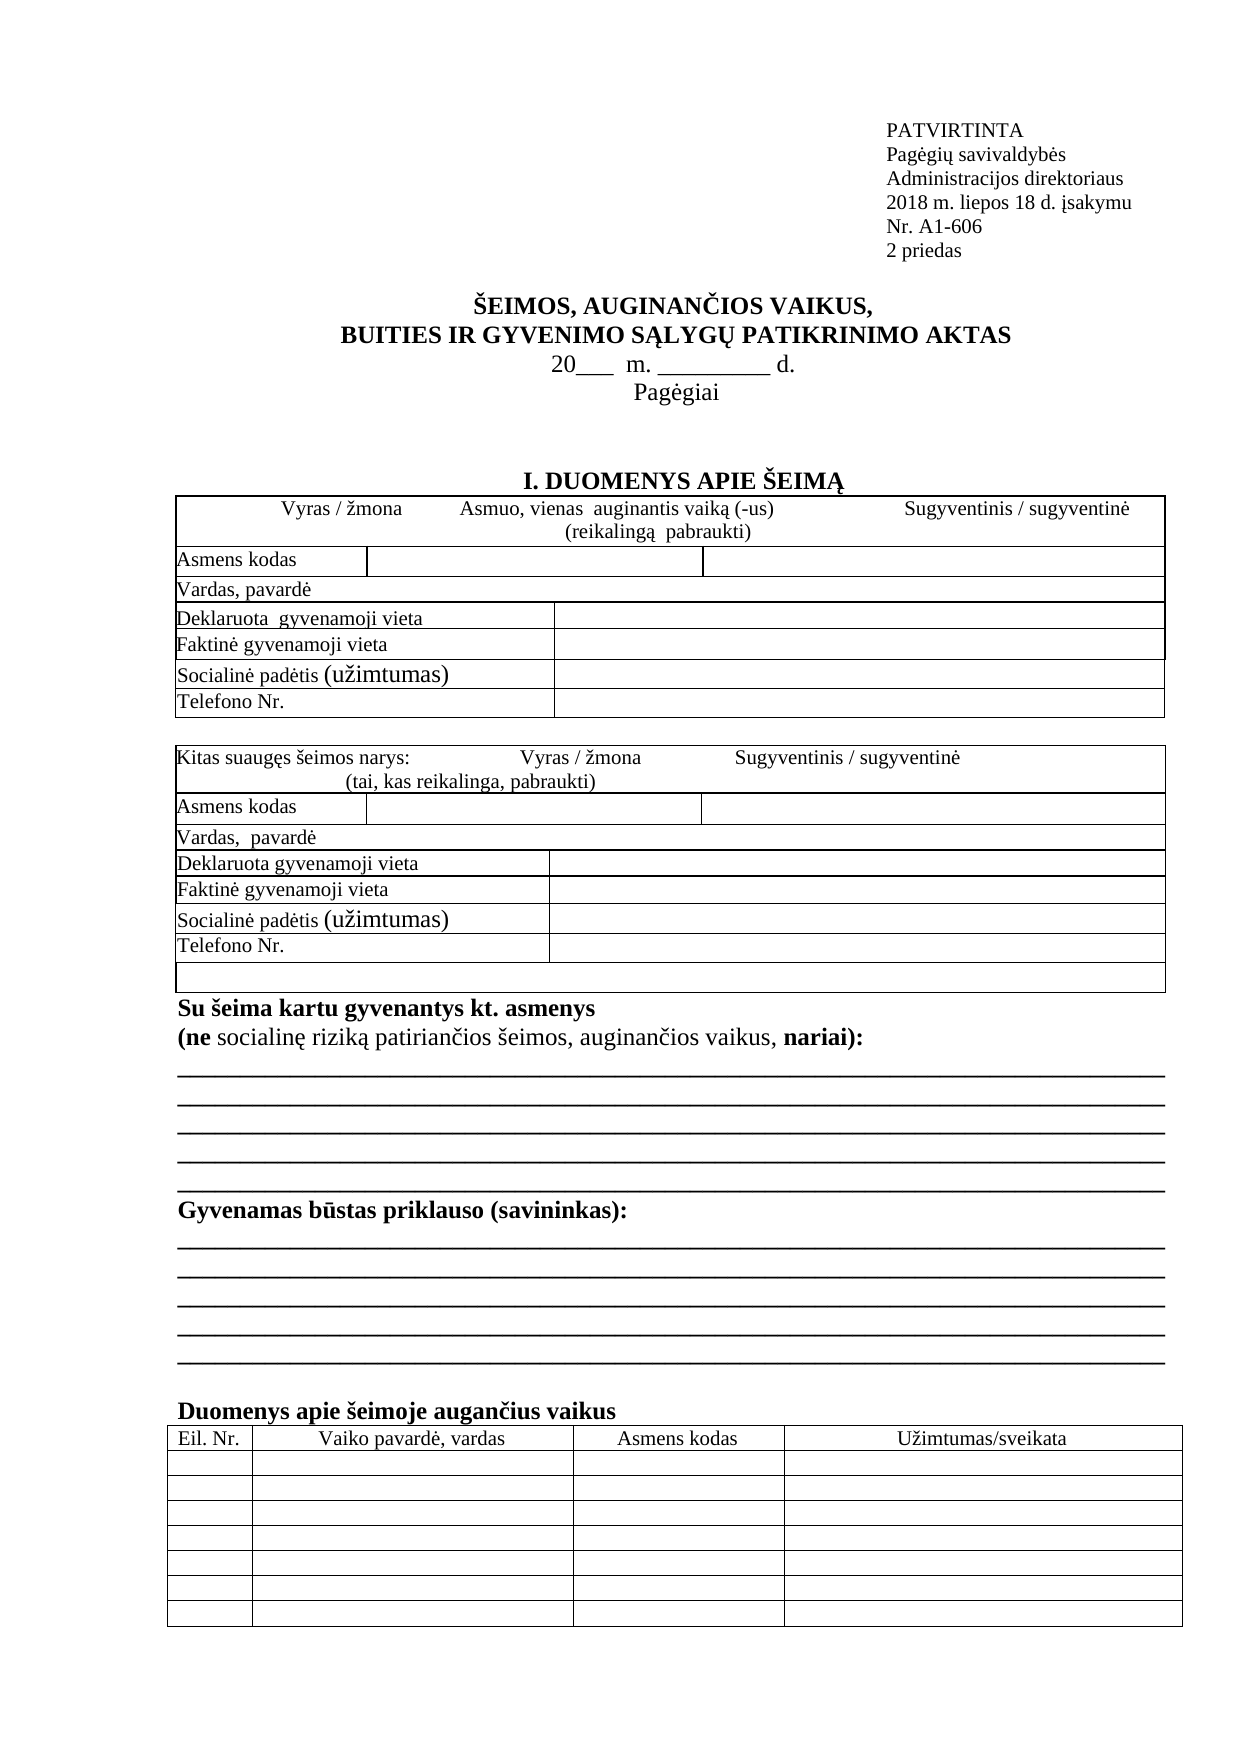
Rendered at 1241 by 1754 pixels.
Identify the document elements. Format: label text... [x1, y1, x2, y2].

table_cell [253, 1526, 573, 1550]
text Duomenys apie šeimoje augančius vaikus [177, 1396, 1175, 1425]
text (ne socialinę riziką patiriančios šeimos, auginančios vaikus, nariai): [177, 1022, 1175, 1051]
text _______________________________________________________________________________ [177, 1051, 1175, 1080]
table_cell [574, 1501, 784, 1525]
table_header Asmens kodas [574, 1426, 784, 1450]
table_cell [785, 1576, 1182, 1600]
table_cell [785, 1501, 1182, 1525]
table_cell [168, 1476, 252, 1500]
table_cell Faktinė gyvenamoji vieta [177, 629, 554, 658]
text I. DUOMENYS APIE ŠEIMĄ [192, 466, 1175, 495]
table_cell [367, 794, 701, 824]
table_header Užimtumas/sveikata [785, 1426, 1182, 1450]
table_cell [253, 1551, 573, 1575]
table_cell [1161, 877, 1165, 903]
text Su šeima kartu gyvenantys kt. asmenys [177, 993, 1175, 1022]
text _______________________________________________________________________________ [177, 1166, 1175, 1195]
table_cell Faktinė gyvenamoji vieta [177, 877, 549, 903]
table_cell Telefono Nr. [176, 689, 554, 717]
text Nr. A1-606 [177, 214, 1175, 238]
table_cell [168, 1576, 252, 1600]
table_cell [168, 1601, 252, 1626]
table_header Kitas suaugęs šeimos narys: Vyras / žmona Sugyventinis / sugyventinė (tai, kas reikalinga, pabraukti) [765, 746, 1165, 792]
table_cell [253, 1451, 573, 1475]
table_cell [168, 1451, 252, 1475]
table_cell [177, 963, 1165, 992]
text BUITIES IR GYVENIMO SĄLYGŲ PATIKRINIMO AKTAS [177, 320, 1175, 349]
text _______________________________________________________________________________ [177, 1338, 1175, 1367]
table_cell [1161, 934, 1165, 962]
table_cell [253, 1576, 573, 1600]
table_cell [574, 1576, 784, 1600]
table_cell [253, 1601, 573, 1626]
table_cell [574, 1601, 784, 1626]
table_cell [574, 1451, 784, 1475]
text Pagėgiai [177, 377, 1175, 406]
table_cell [168, 1501, 252, 1525]
table_cell [785, 1476, 1182, 1500]
text PATVIRTINTA [177, 118, 1175, 142]
table_cell [785, 1451, 1182, 1475]
table_cell [574, 1476, 784, 1500]
table_cell [1161, 904, 1165, 932]
text Pagėgių savivaldybės [177, 142, 1175, 166]
table_cell [1161, 851, 1165, 875]
table_cell [168, 1551, 252, 1575]
table_cell [785, 1601, 1182, 1626]
text _______________________________________________________________________________ [177, 1108, 1175, 1137]
text _______________________________________________________________________________ [177, 1223, 1175, 1252]
text _______________________________________________________________________________ [177, 1310, 1175, 1338]
table_cell [168, 1526, 252, 1550]
table_cell [253, 1501, 573, 1525]
table_header Eil. Nr. [168, 1426, 252, 1450]
text 2 priedas [177, 238, 1175, 262]
text Administracijos direktoriaus [177, 166, 1175, 190]
text _______________________________________________________________________________ [177, 1281, 1175, 1310]
text ŠEIMOS, AUGINANČIOS VAIKUS, [177, 291, 1175, 320]
table_cell [574, 1526, 784, 1550]
table_cell Asmens kodas [177, 547, 366, 576]
table_cell Telefono Nr. [176, 934, 549, 962]
text _______________________________________________________________________________ [177, 1080, 1175, 1108]
table_cell [785, 1526, 1182, 1550]
table_header Vaiko pavardė, vardas [253, 1426, 573, 1450]
text _______________________________________________________________________________ [177, 1252, 1175, 1281]
text 2018 m. liepos 18 d. įsakymu [177, 190, 1175, 214]
table_cell Asmens kodas [177, 794, 366, 824]
text _______________________________________________________________________________ [177, 1137, 1175, 1166]
table_cell [574, 1551, 784, 1575]
table_header Vyras / žmona Asmuo, vienas auginantis vaiką (-us) Sugyventinis / sugyventinė (reikalingą pabraukti) [177, 497, 1164, 546]
text Gyvenamas būstas priklauso (savininkas): [177, 1195, 1175, 1223]
text 20___ m. _________ d. [177, 349, 1175, 377]
table_cell [702, 794, 1165, 824]
table_cell [253, 1476, 573, 1500]
table_cell [785, 1551, 1182, 1575]
